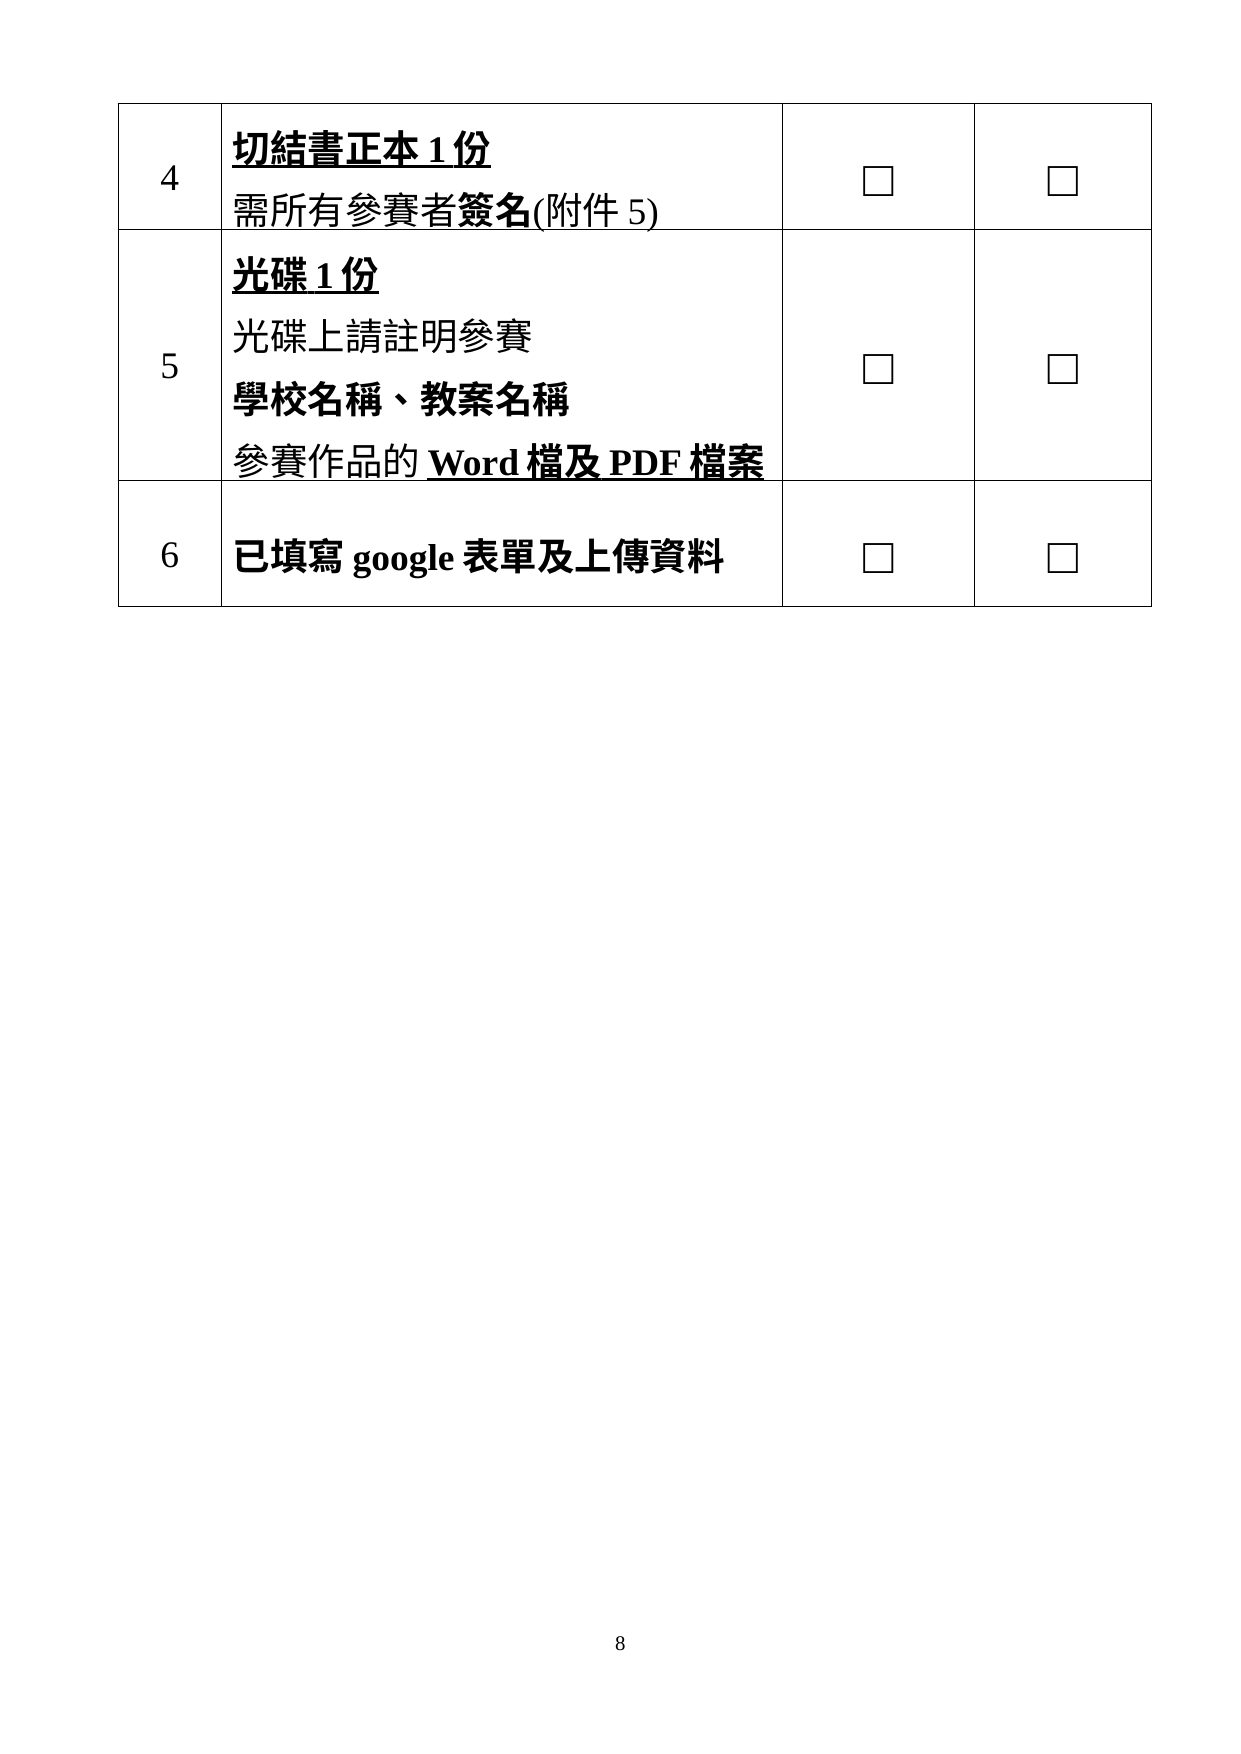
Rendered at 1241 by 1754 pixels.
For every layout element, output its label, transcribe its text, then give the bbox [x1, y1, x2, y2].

table_cell 已填寫google表單及上傳資料 [222, 481, 782, 606]
table_cell 5 [119, 230, 221, 480]
table_cell □ [783, 230, 974, 480]
table_cell □ [975, 104, 1151, 229]
table_cell □ [783, 104, 974, 229]
table_cell 光碟1份 光碟上請註明參賽 學校名稱、教案名稱 參賽作品的Word檔及PDF檔案 [222, 230, 782, 480]
table_cell □ [975, 230, 1151, 480]
table_cell 6 [119, 481, 221, 606]
table_cell □ [975, 481, 1151, 606]
table_cell 切結書正本1份 需所有參賽者簽名(附件5) [222, 104, 782, 229]
table_cell 4 [119, 104, 221, 229]
table_cell □ [783, 481, 974, 606]
